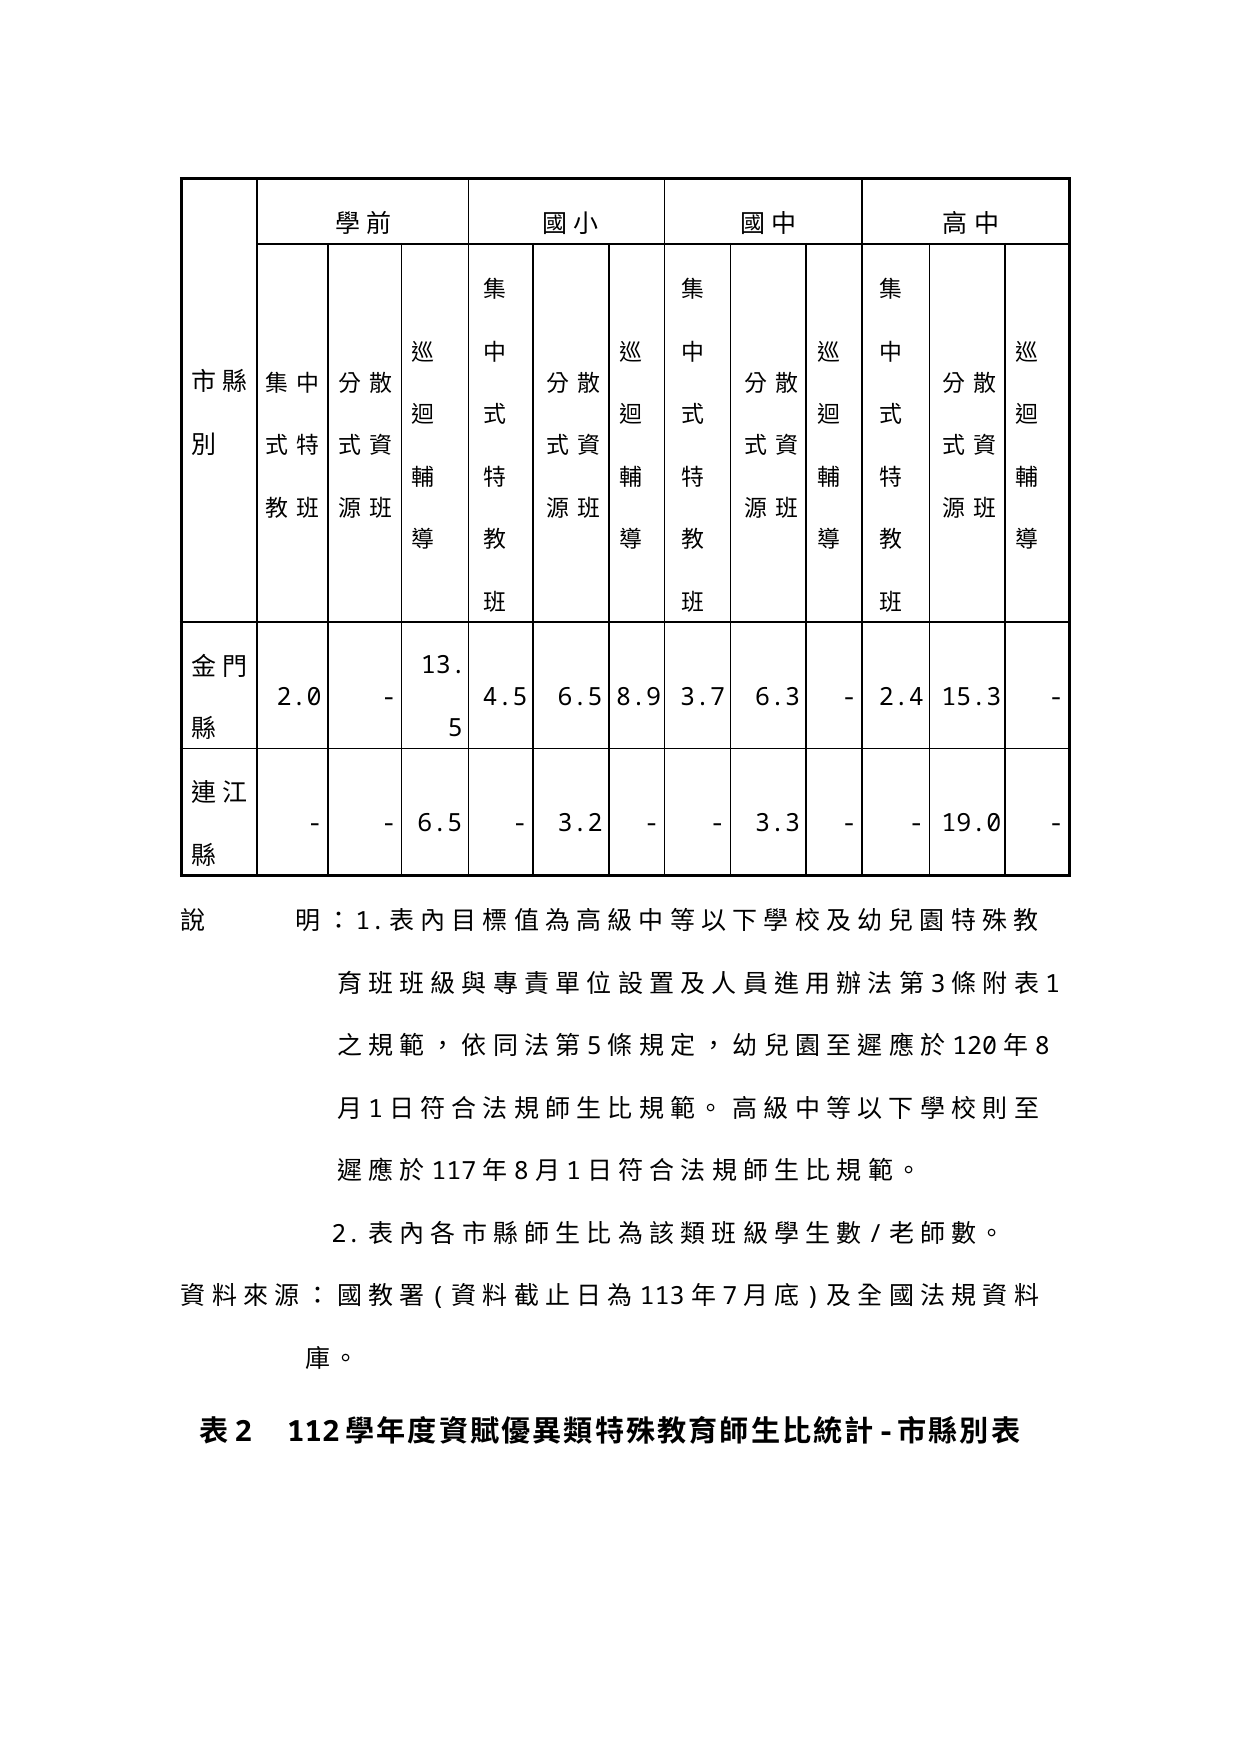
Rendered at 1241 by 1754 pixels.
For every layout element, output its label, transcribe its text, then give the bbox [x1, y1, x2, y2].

table_cell 3.3 [731, 749, 805, 874]
table_cell 集中式特教班 [665, 245, 730, 621]
table_cell 連江縣 [183, 749, 256, 874]
table_cell 巡迴 輔導 [402, 245, 468, 621]
table_cell 集中式特教班 [258, 245, 327, 621]
table_cell 2.0 [258, 623, 327, 747]
table_cell - [807, 749, 861, 874]
table_cell - [863, 749, 929, 874]
table_cell 巡迴輔導 [1006, 245, 1068, 621]
text 說 明：1.表內目標值為高級中等以下學校及幼兒園特殊教育班班級與專責單位設置及人員進用辦法第3條附表1之規範，依同法第5條規定，幼兒園至遲應於120年8月1日符合法規師生比規範。高級中等以下學校則至遲應於117年8月1日符合法規師生比規範。 [177, 877, 1063, 1190]
table_cell 6.3 [731, 623, 805, 747]
table_cell 4.5 [469, 623, 532, 747]
table_cell - [469, 749, 532, 874]
table_cell - [665, 749, 730, 874]
table_header 國中 [665, 180, 861, 243]
table_cell 集中式特教班 [469, 245, 532, 621]
table_cell - [1006, 749, 1068, 874]
table_cell - [610, 749, 664, 874]
table_cell 8.9 [610, 623, 664, 747]
table_cell 金門縣 [183, 623, 256, 747]
table_cell 6.5 [534, 623, 608, 747]
table_header 學前 [258, 180, 468, 243]
text 表2 112學年度資賦優異類特殊教育師生比統計-市縣別表 [192, 1388, 1063, 1450]
table_cell - [807, 623, 861, 747]
table_cell - [1006, 623, 1068, 747]
table_cell 15.3 [930, 623, 1004, 747]
table_header 市縣別 [183, 180, 256, 621]
table_cell 分散式資源班 [731, 245, 805, 621]
table_cell 2.4 [863, 623, 929, 747]
text 資料來源：國教署(資料截止日為113年7月底)及全國法規資料庫。 [174, 1252, 1063, 1377]
table_cell 巡迴 輔導 [807, 245, 861, 621]
table_cell 分散式資源班 [930, 245, 1004, 621]
table_cell 3.7 [665, 623, 730, 747]
table_cell 集中式特教班 [863, 245, 929, 621]
table_cell 3.2 [534, 749, 608, 874]
table_header 國小 [469, 180, 664, 243]
table_cell 巡迴 輔導 [610, 245, 664, 621]
table_header 高中 [863, 180, 1068, 243]
table_cell - [329, 749, 401, 874]
table_cell 分散式資源班 [534, 245, 608, 621]
table_cell - [258, 749, 327, 874]
table_cell 19.0 [930, 749, 1004, 874]
text 2.表內各市縣師生比為該類班級學生數/老師數。 [177, 1190, 1063, 1252]
table_cell 分散式資源班 [329, 245, 401, 621]
table_cell 6.5 [402, 749, 468, 874]
table_cell - [329, 623, 401, 747]
table_cell 13.5 [402, 623, 468, 747]
